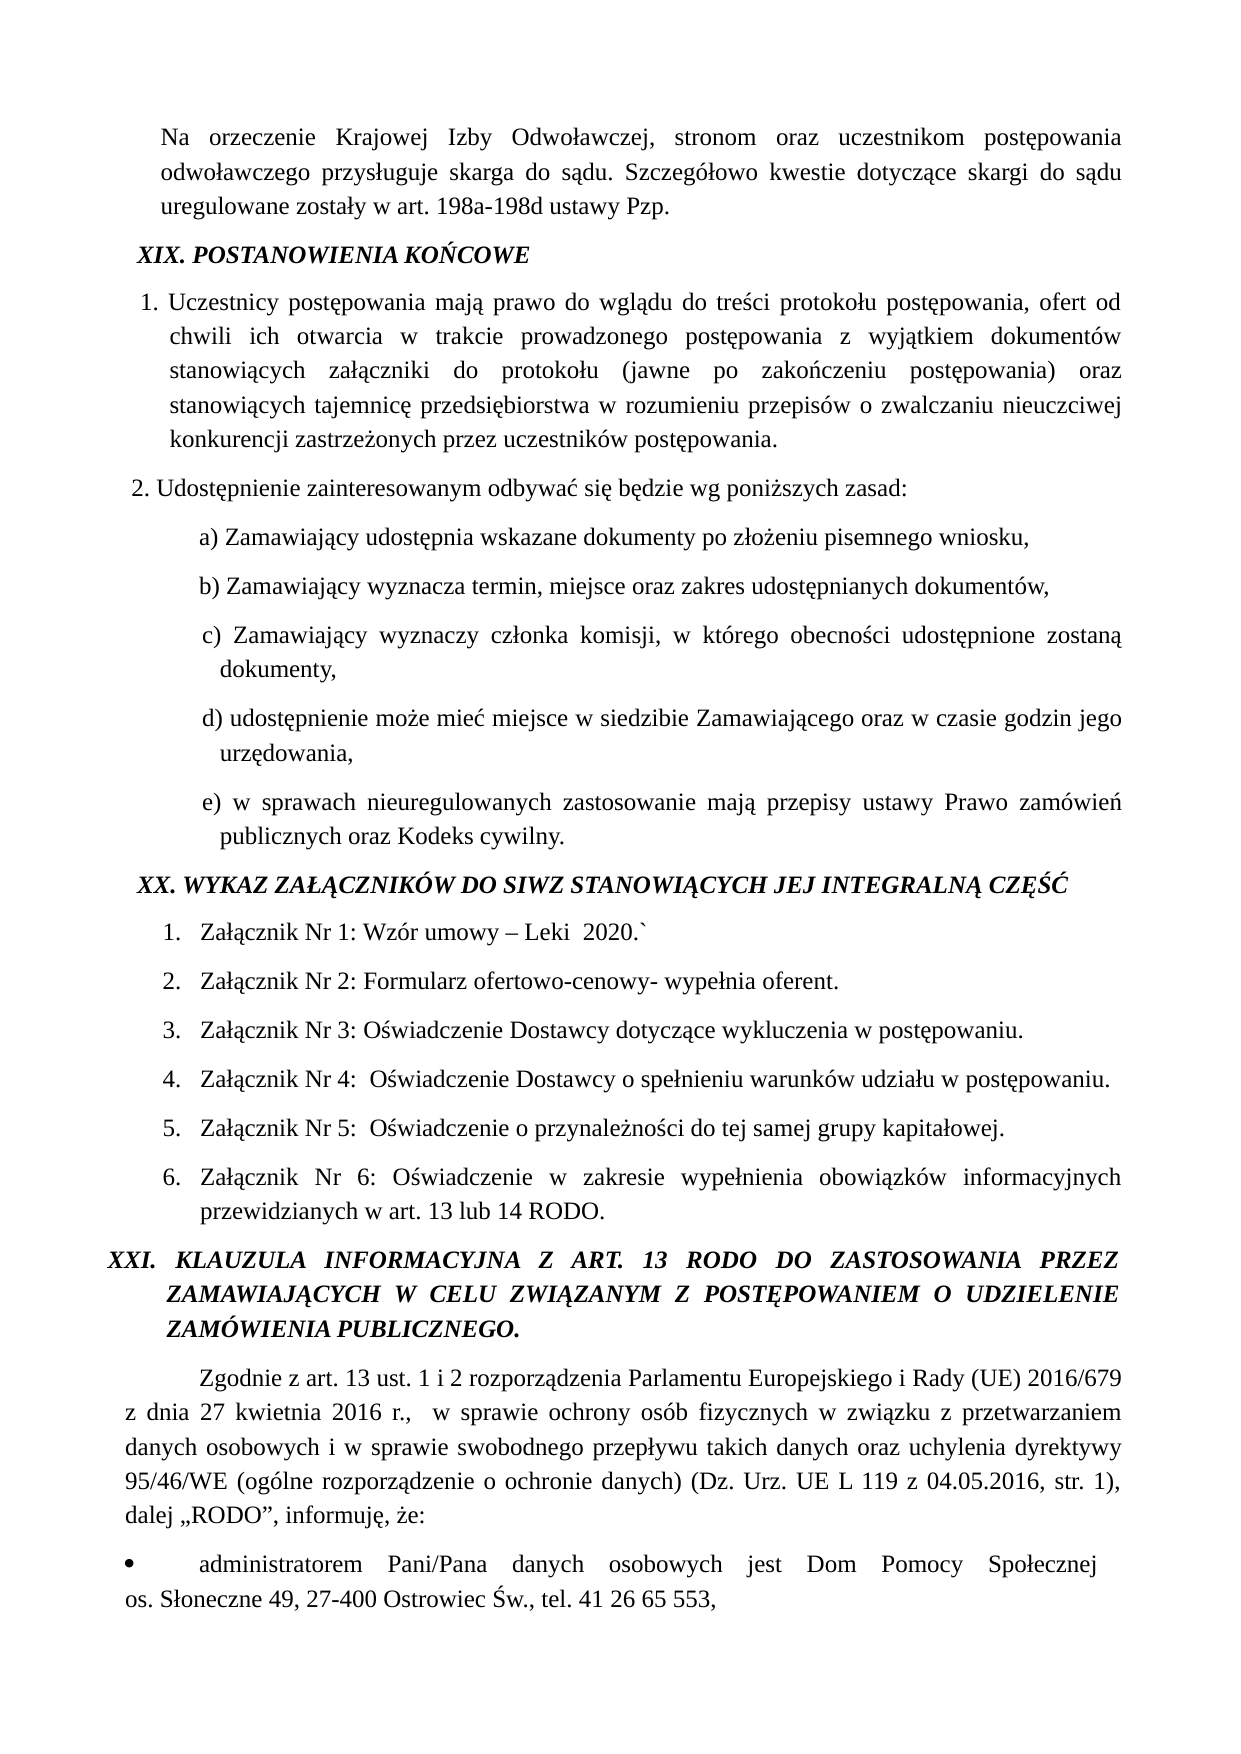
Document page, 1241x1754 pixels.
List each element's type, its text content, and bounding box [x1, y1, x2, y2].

list Załącznik Nr 2: Formularz ofertowo-cenowy- wypełnia oferent. [162, 962, 1122, 996]
text 1. Uczestnicy postępowania mają prawo do wglądu do treści protokołu postępowania, ofert od chwili ich otwarcia w trakcie prowadzonego postępowania z wyjątkiem dokumentów stanowiących załączniki do protokołu (jawne po zakończeniu postępowania) oraz stanowiących tajemnicę przedsiębiorstwa w rozumieniu przepisów o zwalczaniu nieuczciwej konkurencji zastrzeżonych przez uczestników postępowania. [140, 283, 1122, 454]
list Załącznik Nr 4: Oświadczenie Dostawcy o spełnieniu warunków udziału w postępowaniu. [162, 1060, 1122, 1094]
text XX. WYKAZ ZAŁĄCZNIKÓW DO SIWZ STANOWIĄCYCH JEJ INTEGRALNĄ CZĘŚĆ [137, 866, 1122, 900]
text e) w sprawach nieuregulowanych zastosowanie mają przepisy ustawy Prawo zamówień publicznych oraz Kodeks cywilny. [202, 783, 1122, 851]
text XXI. KLAUZULA INFORMACYJNA Z ART. 13 RODO DO ZASTOSOWANIA PRZEZ ZAMAWIAJĄCYCH W CELU ZWIĄZANYM Z POSTĘPOWANIEM O UDZIELENIE ZAMÓWIENIA PUBLICZNEGO. [107, 1241, 1122, 1344]
list Załącznik Nr 3: Oświadczenie Dostawcy dotyczące wykluczenia w postępowaniu. [162, 1011, 1122, 1045]
list Załącznik Nr 6: Oświadczenie w zakresie wypełnienia obowiązków informacyjnych przewidzianych w art. 13 lub 14 RODO. [162, 1158, 1122, 1226]
text 2. Udostępnienie zainteresowanym odbywać się będzie wg poniższych zasad: [125, 469, 1122, 503]
text Zgodnie z art. 13 ust. 1 i 2 rozporządzenia Parlamentu Europejskiego i Rady (UE) 2016/679 z dnia 27 kwietnia 2016 r., w sprawie ochrony osób fizycznych w związku z przetwarzaniem danych osobowych i w sprawie swobodnego przepływu takich danych oraz uchylenia dyrektywy 95/46/WE (ogólne rozporządzenie o ochronie danych) (Dz. Urz. UE L 119 z 04.05.2016, str. 1), dalej „RODO”, informuję, że: [125, 1359, 1122, 1531]
text XIX. POSTANOWIENIA KOŃCOWE [137, 236, 1122, 270]
text c) Zamawiający wyznaczy członka komisji, w którego obecności udostępnione zostaną dokumenty, [202, 616, 1122, 685]
list Załącznik Nr 1: Wzór umowy – Leki 2020.` [162, 913, 1122, 947]
text a) Zamawiający udostępnia wskazane dokumenty po złożeniu pisemnego wniosku, [125, 518, 1122, 552]
text b) Zamawiający wyznacza termin, miejsce oraz zakres udostępnianych dokumentów, [125, 567, 1122, 601]
text d) udostępnienie może mieć miejsce w siedzibie Zamawiającego oraz w czasie godzin jego urzędowania, [202, 699, 1122, 768]
list Załącznik Nr 5: Oświadczenie o przynależności do tej samej grupy kapitałowej. [162, 1109, 1122, 1143]
text Na orzeczenie Krajowej Izby Odwoławczej, stronom oraz uczestnikom postępowania odwoławczego przysługuje skarga do sądu. Szczegółowo kwestie dotyczące skargi do sądu uregulowane zostały w art. 198a-198d ustawy Pzp. [160, 118, 1122, 221]
list administratorem Pani/Pana danych osobowych jest Dom Pomocy Społecznej os. Słoneczne 49, 27-400 Ostrowiec Św., tel. 41 26 65 553, [125, 1545, 1122, 1614]
